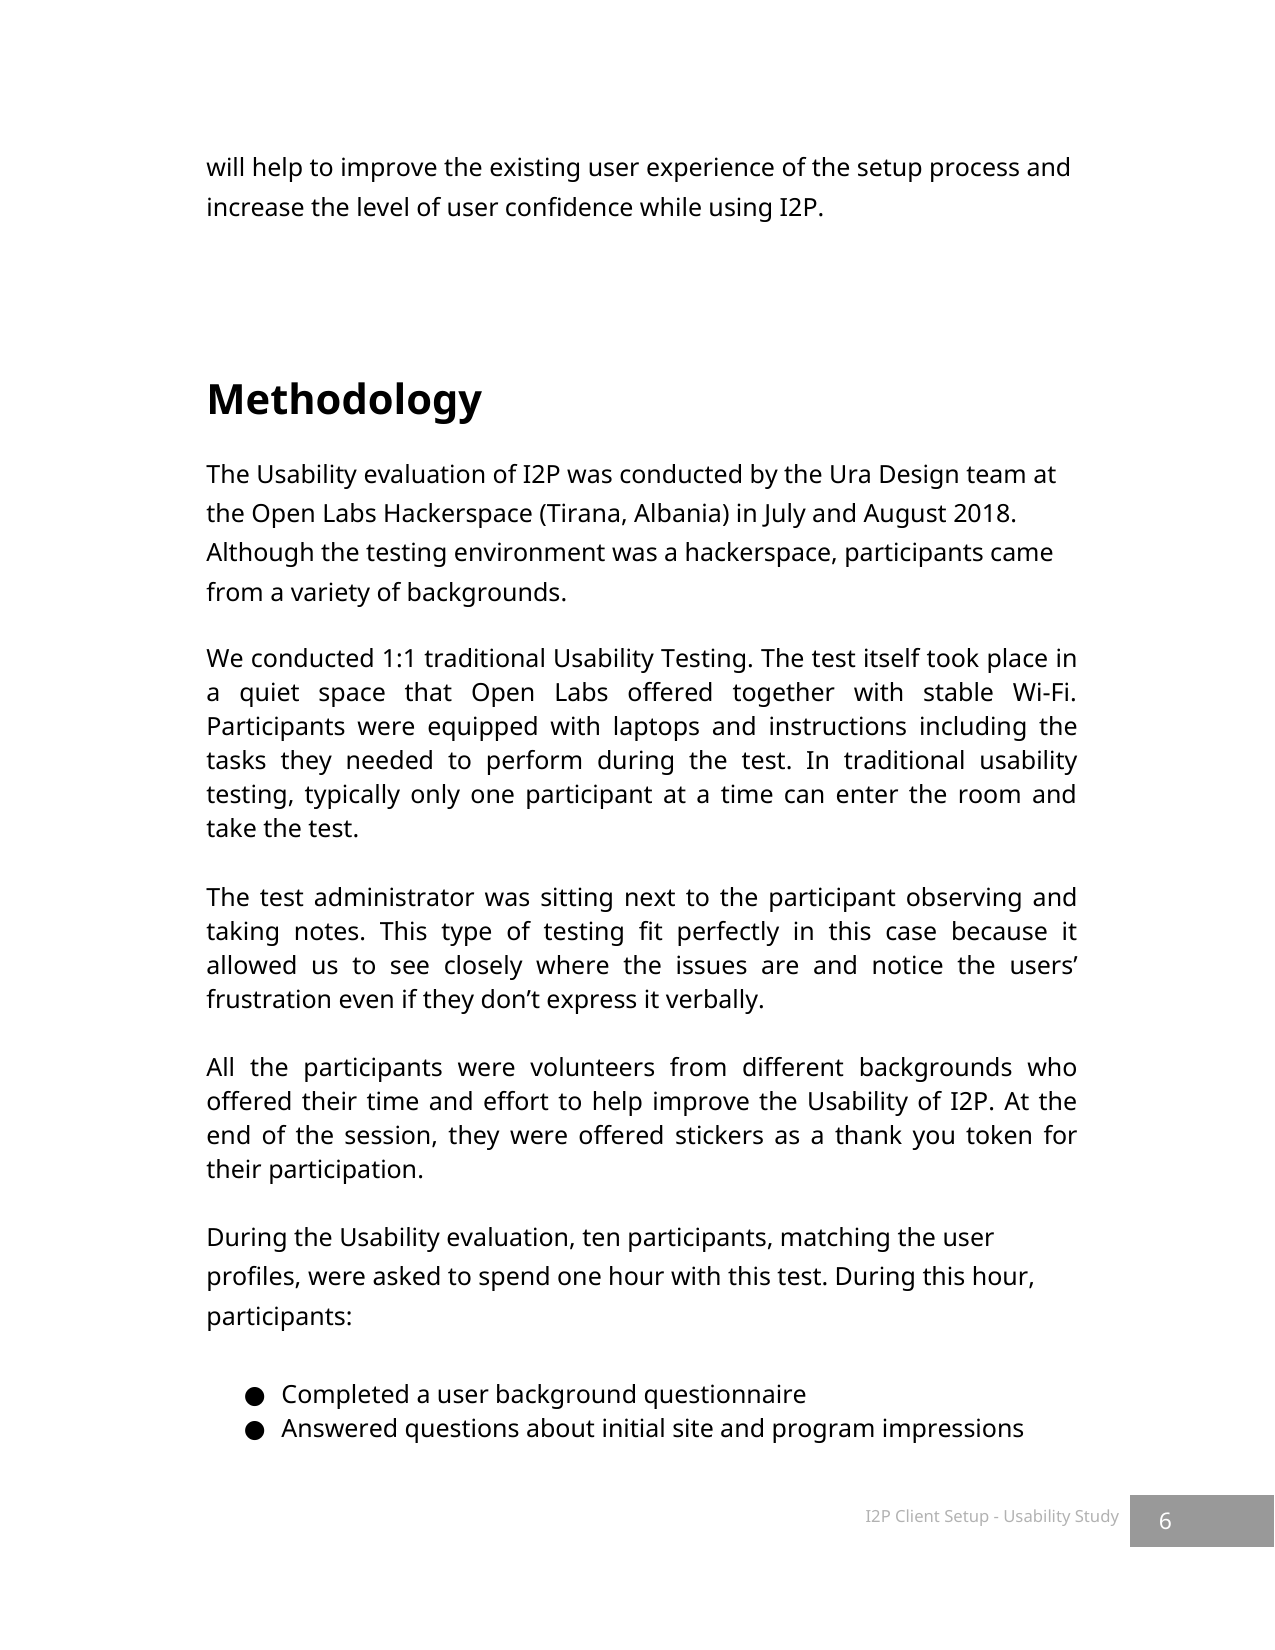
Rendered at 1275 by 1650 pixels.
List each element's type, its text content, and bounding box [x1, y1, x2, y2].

list Answered questions about initial site and program impressions [244, 1411, 1078, 1445]
text The Usability evaluation of I2P was conducted by the Ura Design team at the Open Labs Hackerspace (Tirana, Albania) in July and August 2018. Although the testing environment was a hackerspace, participants came from a variety of backgrounds. [206, 457, 1078, 608]
title Methodology [206, 370, 1078, 426]
text During the Usability evaluation, ten participants, matching the user profiles, were asked to spend one hour with this test. During this hour, participants: [206, 1220, 1078, 1332]
text The test administrator was sitting next to the participant observing and taking notes. This type of testing fit perfectly in this case because it allowed us to see closely where the issues are and notice the users’ frustration even if they don’t express it verbally. [206, 879, 1078, 1016]
text All the participants were volunteers from different backgrounds who offered their time and effort to help improve the Usability of I2P. At the end of the session, they were offered stickers as a thank you token for their participation. [206, 1049, 1078, 1186]
text We conducted 1:1 traditional Usability Testing. The test itself took place in a quiet space that Open Labs offered together with stable Wi-Fi. Participants were equipped with laptops and instructions including the tasks they needed to perform during the test. In traditional usability testing, typically only one participant at a time can enter the room and take the test. [206, 641, 1078, 845]
list Completed a user background questionnaire [244, 1377, 1078, 1411]
text will help to improve the existing user experience of the setup process and increase the level of user confidence while using I2P. [206, 150, 1087, 223]
